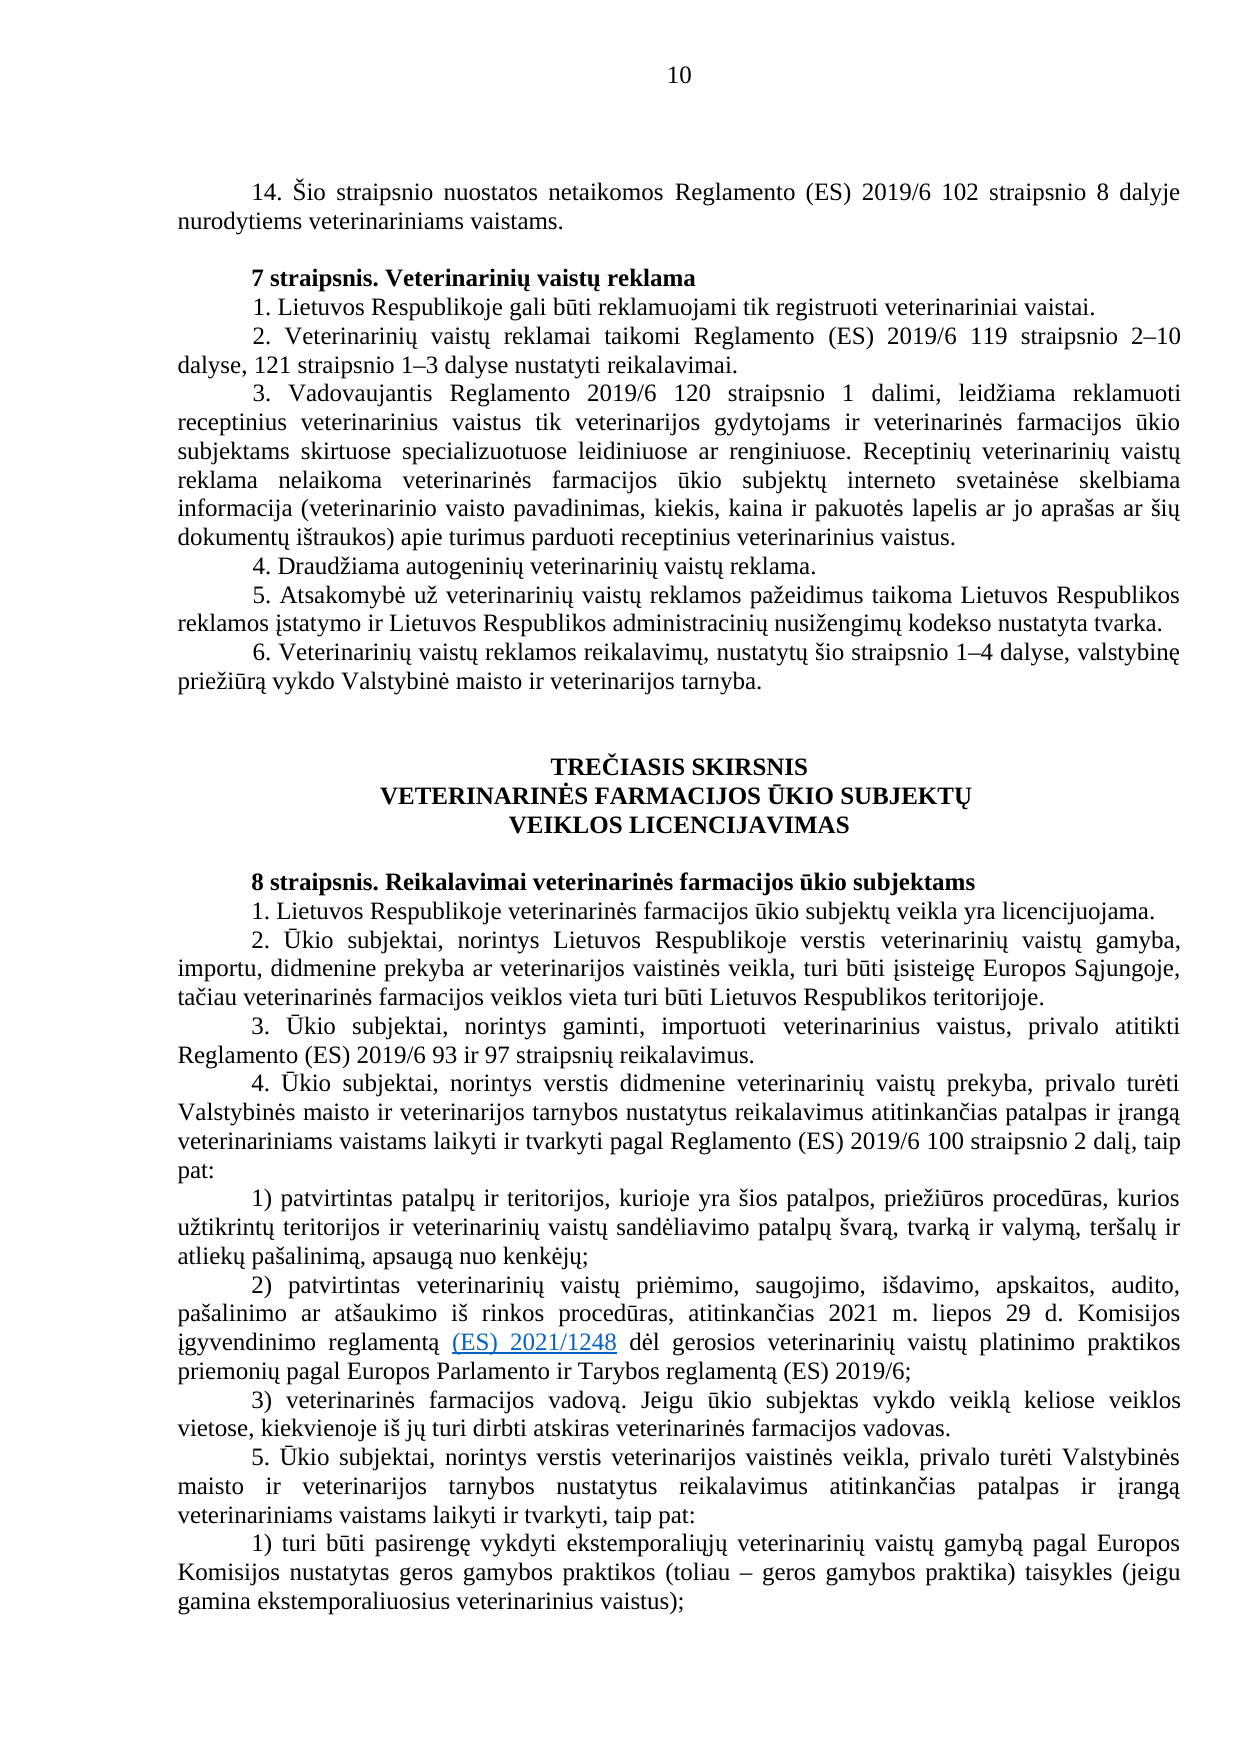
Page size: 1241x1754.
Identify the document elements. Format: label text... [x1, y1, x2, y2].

text 4. Draudžiama autogeninių veterinarinių vaistų reklama. [177, 551, 1181, 580]
text TREČIASIS SKIRSNIS [177, 752, 1181, 781]
text 1. Lietuvos Respublikoje gali būti reklamuojami tik registruoti veterinariniai vaistai. [177, 292, 1181, 321]
text VETERINARINĖS FARMACIJOS ŪKIO SUBJEKTŲ [177, 781, 1181, 810]
text VEIKLOS LICENCIJAVIMAS [177, 810, 1181, 838]
text 3. Vadovaujantis Reglamento 2019/6 120 straipsnio 1 dalimi, leidžiama reklamuoti receptinius veterinarinius vaistus tik veterinarijos gydytojams ir veterinarinės farmacijos ūkio subjektams skirtuose specializuotuose leidiniuose ar renginiuose. Receptinių veterinarinių vaistų reklama nelaikoma veterinarinės farmacijos ūkio subjektų interneto svetainėse skelbiama informacija (veterinarinio vaisto pavadinimas, kiekis, kaina ir pakuotės lapelis ar jo aprašas ar šių dokumentų ištraukos) apie turimus parduoti receptinius veterinarinius vaistus. [177, 378, 1181, 551]
text 1. Lietuvos Respublikoje veterinarinės farmacijos ūkio subjektų veikla yra licencijuojama. [177, 896, 1181, 925]
text 1) turi būti pasirengę vykdyti ekstemporaliųjų veterinarinių vaistų gamybą pagal Europos Komisijos nustatytas geros gamybos praktikos (toliau – geros gamybos praktika) taisykles (jeigu gamina ekstemporaliuosius veterinarinius vaistus); [177, 1528, 1181, 1615]
text 2. Veterinarinių vaistų reklamai taikomi Reglamento (ES) 2019/6 119 straipsnio 2–10 dalyse, 121 straipsnio 1–3 dalyse nustatyti reikalavimai. [177, 321, 1181, 378]
text 2. Ūkio subjektai, norintys Lietuvos Respublikoje verstis veterinarinių vaistų gamyba, importu, didmenine prekyba ar veterinarijos vaistinės veikla, turi būti įsisteigę Europos Sąjungoje, tačiau veterinarinės farmacijos veiklos vieta turi būti Lietuvos Respublikos teritorijoje. [177, 925, 1181, 1011]
text 3) veterinarinės farmacijos vadovą. Jeigu ūkio subjektas vykdo veiklą keliose veiklos vietose, kiekvienoje iš jų turi dirbti atskiras veterinarinės farmacijos vadovas. [177, 1385, 1181, 1442]
text 1) patvirtintas patalpų ir teritorijos, kurioje yra šios patalpos, priežiūros procedūras, kurios užtikrintų teritorijos ir veterinarinių vaistų sandėliavimo patalpų švarą, tvarką ir valymą, teršalų ir atliekų pašalinimą, apsaugą nuo kenkėjų; [177, 1183, 1181, 1270]
text 14. Šio straipsnio nuostatos netaikomos Reglamento (ES) 2019/6 102 straipsnio 8 dalyje nurodytiems veterinariniams vaistams. [177, 177, 1181, 235]
text 5. Ūkio subjektai, norintys verstis veterinarijos vaistinės veikla, privalo turėti Valstybinės maisto ir veterinarijos tarnybos nustatytus reikalavimus atitinkančias patalpas ir įrangą veterinariniams vaistams laikyti ir tvarkyti, taip pat: [177, 1442, 1181, 1528]
text 4. Ūkio subjektai, norintys verstis didmenine veterinarinių vaistų prekyba, privalo turėti Valstybinės maisto ir veterinarijos tarnybos nustatytus reikalavimus atitinkančias patalpas ir įrangą veterinariniams vaistams laikyti ir tvarkyti pagal Reglamento (ES) 2019/6 100 straipsnio 2 dalį, taip pat: [177, 1068, 1181, 1183]
text 7 straipsnis. Veterinarinių vaistų reklama [177, 263, 1181, 292]
text 5. Atsakomybė už veterinarinių vaistų reklamos pažeidimus taikoma Lietuvos Respublikos reklamos įstatymo ir Lietuvos Respublikos administracinių nusižengimų kodekso nustatyta tvarka. [177, 580, 1181, 637]
text 2) patvirtintas veterinarinių vaistų priėmimo, saugojimo, išdavimo, apskaitos, audito, pašalinimo ar atšaukimo iš rinkos procedūras, atitinkančias 2021 m. liepos 29 d. Komisijos įgyvendinimo reglamentą (ES) 2021/1248 dėl gerosios veterinarinių vaistų platinimo praktikos priemonių pagal Europos Parlamento ir Tarybos reglamentą (ES) 2019/6; [177, 1270, 1181, 1385]
text 3. Ūkio subjektai, norintys gaminti, importuoti veterinarinius vaistus, privalo atitikti Reglamento (ES) 2019/6 93 ir 97 straipsnių reikalavimus. [177, 1011, 1181, 1068]
text 6. Veterinarinių vaistų reklamos reikalavimų, nustatytų šio straipsnio 1–4 dalyse, valstybinę priežiūrą vykdo Valstybinė maisto ir veterinarijos tarnyba. [177, 637, 1181, 695]
text 8 straipsnis. Reikalavimai veterinarinės farmacijos ūkio subjektams [177, 867, 1181, 896]
